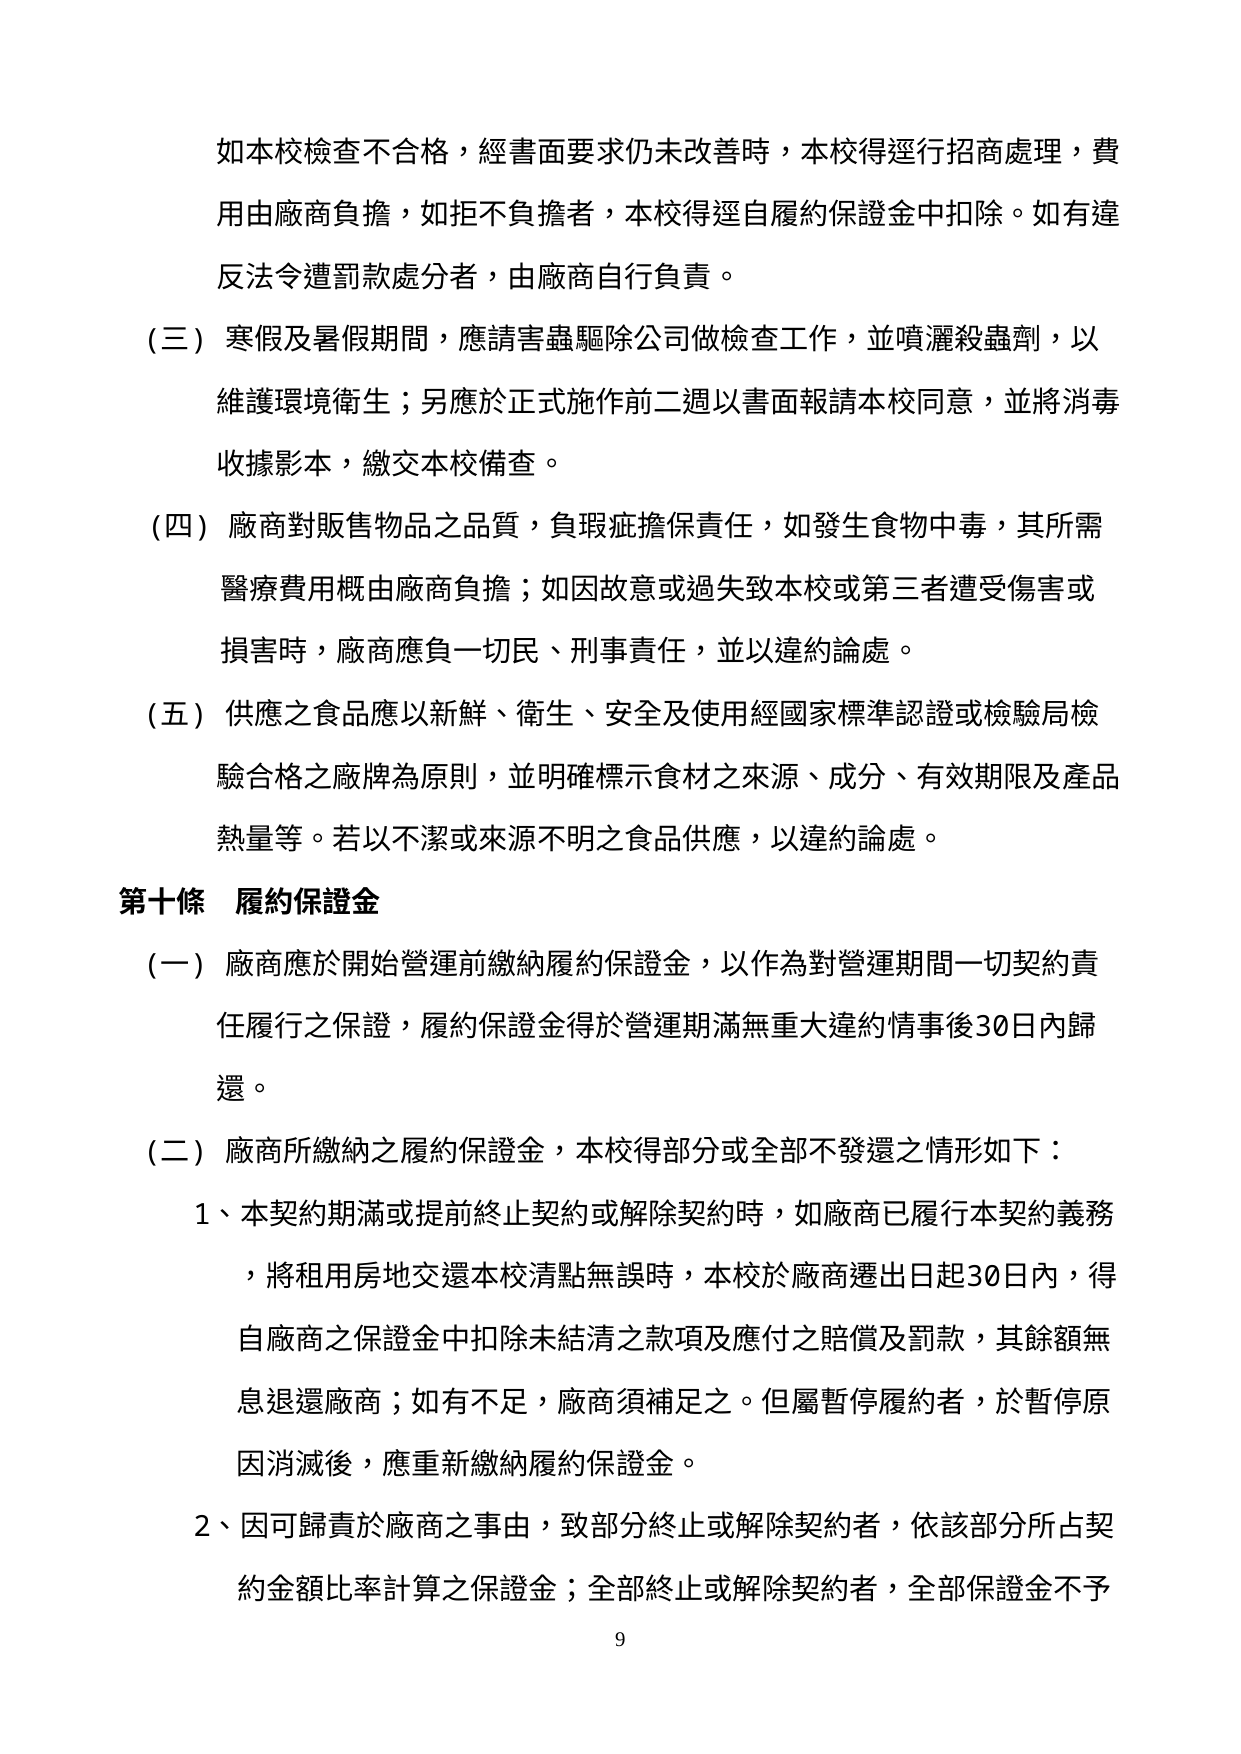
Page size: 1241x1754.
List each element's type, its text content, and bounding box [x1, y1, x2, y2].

text (二) 廠商所繳納之履約保證金，本校得部分或全部不發還之情形如下： [143, 1108, 1122, 1170]
text 第十條 履約保證金 [118, 858, 1122, 920]
text (四) 廠商對販售物品之品質，負瑕疵擔保責任，如發生食物中毒，其所需醫療費用概由廠商負擔；如因故意或過失致本校或第三者遭受傷害或損害時，廠商應負一切民、刑事責任，並以違約論處。 [147, 483, 1113, 670]
text (五) 供應之食品應以新鮮、衛生、安全及使用經國家標準認證或檢驗局檢驗合格之廠牌為原則，並明確標示食材之來源、成分、有效期限及產品熱量等。若以不潔或來源不明之食品供應，以違約論處。 [143, 670, 1122, 858]
text (二) 除自行負擔垃圾及廢棄物清運外，廠商應每日維護營業場地內之清潔、衛生及安全，公共空間則由活動中心地下一樓商場各承租廠商共同維護。如本校檢查不合格，經書面要求仍未改善時，本校得逕行招商處理，費用由廠商負擔，如拒不負擔者，本校得逕自履約保證金中扣除。如有違反法令遭罰款處分者，由廠商自行負責。 [143, 108, 1122, 295]
text ，將租用房地交還本校清點無誤時，本校於廠商遷出日起30日內，得自廠商之保證金中扣除未結清之款項及應付之賠償及罰款，其餘額無息退還廠商；如有不足，廠商須補足之。但屬暫停履約者，於暫停原因消滅後，應重新繳納履約保證金。 [237, 1233, 1122, 1483]
text (三) 寒假及暑假期間，應請害蟲驅除公司做檢查工作，並噴灑殺蟲劑，以維護環境衛生；另應於正式施作前二週以書面報請本校同意，並將消毒收據影本，繳交本校備查。 [143, 295, 1122, 483]
text 2、因可歸責於廠商之事由，致部分終止或解除契約者，依該部分所占契約金額比率計算之保證金；全部終止或解除契約者，全部保證金不予 [193, 1483, 1122, 1608]
text 1、本契約期滿或提前終止契約或解除契約時，如廠商已履行本契約義務 [193, 1170, 1122, 1233]
text (一) 廠商應於開始營運前繳納履約保證金，以作為對營運期間一切契約責任履行之保證，履約保證金得於營運期滿無重大違約情事後30日內歸還。 [143, 920, 1122, 1108]
